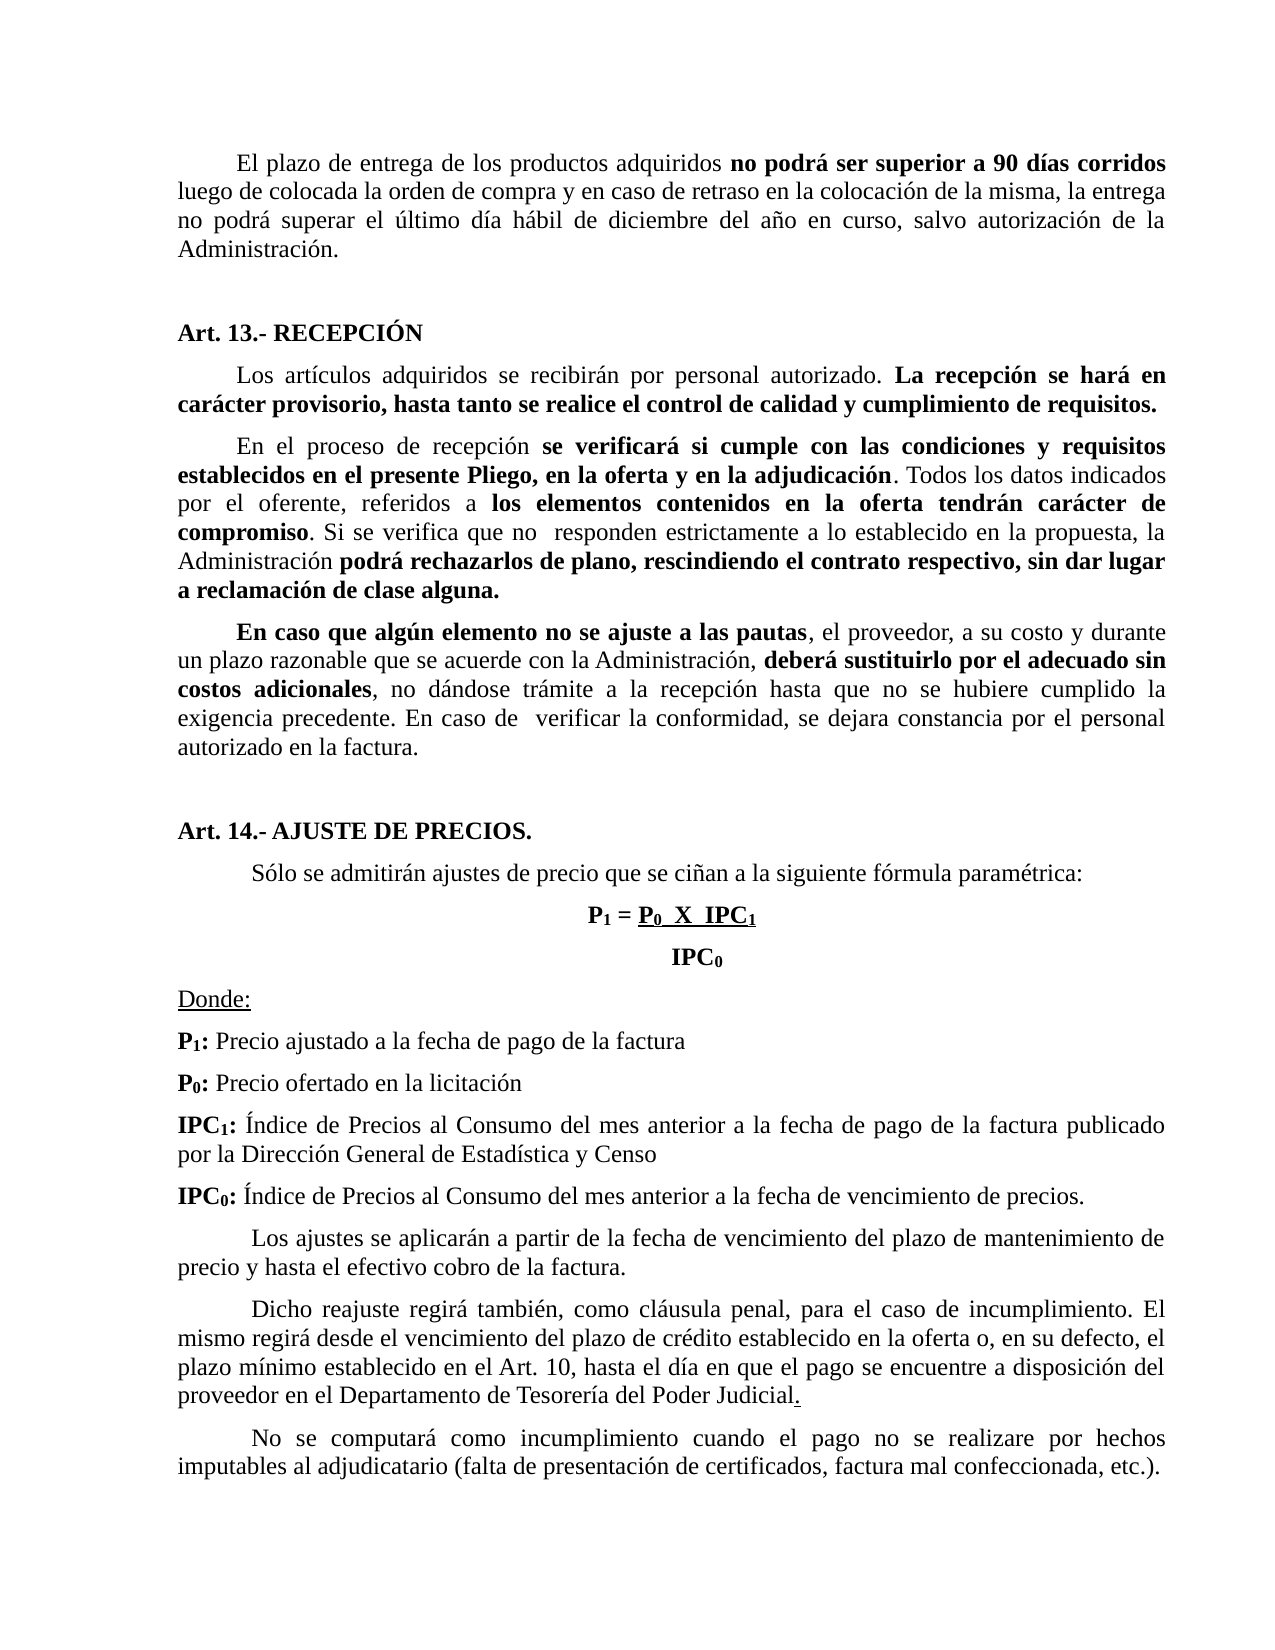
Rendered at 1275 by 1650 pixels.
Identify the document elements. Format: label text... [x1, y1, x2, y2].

text Sólo se admitirán ajustes de precio que se ciñan a la siguiente fórmula paramétrica: [177, 858, 1167, 887]
text El plazo de entrega de los productos adquiridos no podrá ser superior a 90 días corridos luego de colocada la orden de compra y en caso de retraso en la colocación de la misma, la entrega no podrá superar el último día hábil de diciembre del año en curso, salvo autorización de la Administración. [177, 148, 1167, 263]
text Donde: [177, 984, 1167, 1013]
text Art. 13.- RECEPCIÓN [177, 318, 1167, 347]
text P1 = P0 X IPC1 [177, 900, 1167, 929]
text Art. 14.- AJUSTE DE PRECIOS. [177, 816, 1167, 845]
text IPC0 [177, 942, 1167, 971]
text Los ajustes se aplicarán a partir de la fecha de vencimiento del plazo de mantenimiento de precio y hasta el efectivo cobro de la factura. [177, 1223, 1167, 1281]
text IPC1: Índice de Precios al Consumo del mes anterior a la fecha de pago de la factura publicado por la Dirección General de Estadística y Censo [177, 1111, 1167, 1168]
text P1: Precio ajustado a la fecha de pago de la factura [177, 1026, 1167, 1055]
text Los artículos adquiridos se recibirán por personal autorizado. La recepción se hará en carácter provisorio, hasta tanto se realice el control de calidad y cumplimiento de requisitos. [177, 360, 1167, 418]
text No se computará como incumplimiento cuando el pago no se realizare por hechos imputables al adjudicatario (falta de presentación de certificados, factura mal confeccionada, etc.). [177, 1423, 1167, 1480]
text Dicho reajuste regirá también, como cláusula penal, para el caso de incumplimiento. El mismo regirá desde el vencimiento del plazo de crédito establecido en la oferta o, en su defecto, el plazo mínimo establecido en el Art. 10, hasta el día en que el pago se encuentre a disposición del proveedor en el Departamento de Tesorería del Poder Judicial. [177, 1294, 1167, 1409]
text En caso que algún elemento no se ajuste a las pautas, el proveedor, a su costo y durante un plazo razonable que se acuerde con la Administración, deberá sustituirlo por el adecuado sin costos adicionales, no dándose trámite a la recepción hasta que no se hubiere cumplido la exigencia precedente. En caso de verificar la conformidad, se dejara constancia por el personal autorizado en la factura. [177, 617, 1167, 761]
text En el proceso de recepción se verificará si cumple con las condiciones y requisitos establecidos en el presente Pliego, en la oferta y en la adjudicación. Todos los datos indicados por el oferente, referidos a los elementos contenidos en la oferta tendrán carácter de compromiso. Si se verifica que no responden estrictamente a lo establecido en la propuesta, la Administración podrá rechazarlos de plano, rescindiendo el contrato respectivo, sin dar lugar a reclamación de clase alguna. [177, 431, 1167, 603]
text P0: Precio ofertado en la licitación [177, 1068, 1167, 1097]
text IPC0: Índice de Precios al Consumo del mes anterior a la fecha de vencimiento de precios. [177, 1181, 1167, 1210]
